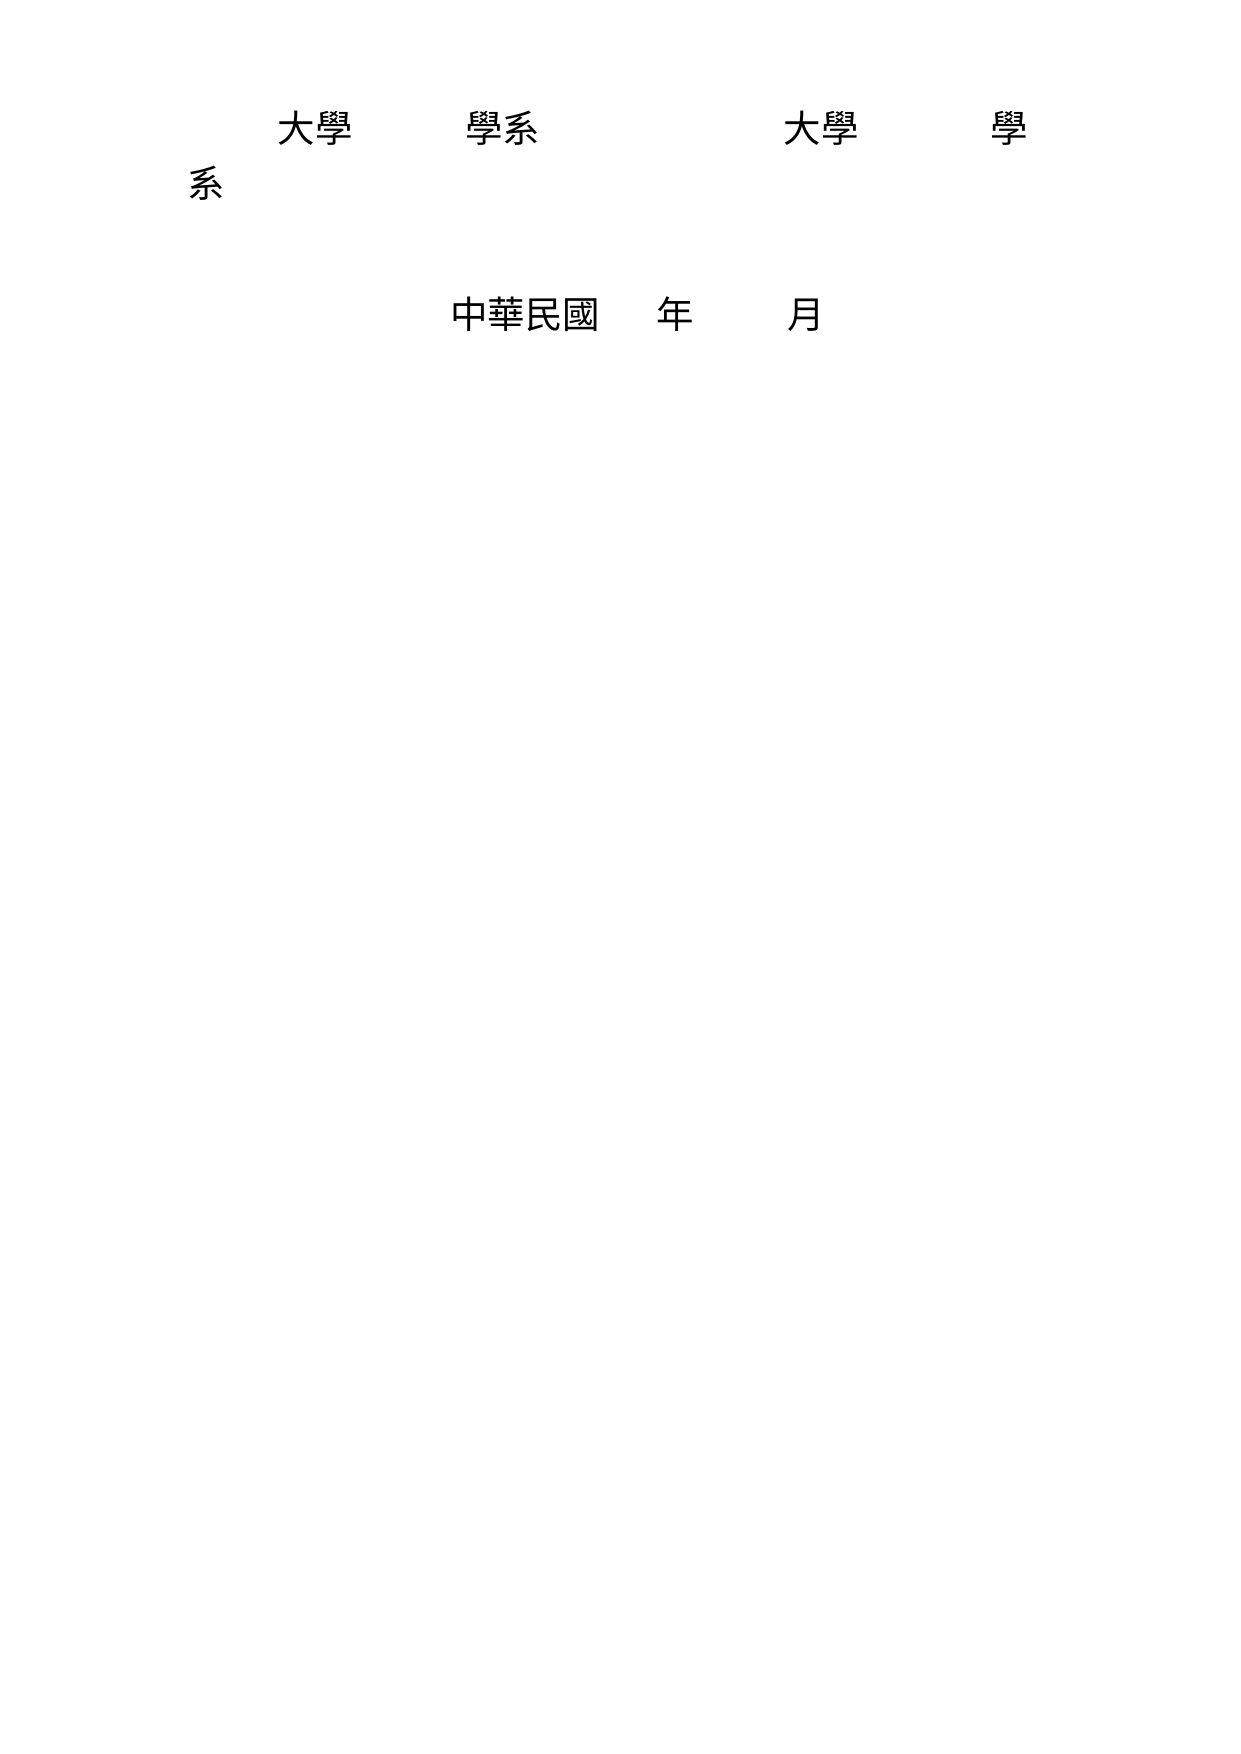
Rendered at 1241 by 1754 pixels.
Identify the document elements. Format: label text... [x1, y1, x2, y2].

text 中華民國 年 月 [187, 270, 1053, 333]
text 大學 學系 大學 學系 [187, 99, 1053, 208]
